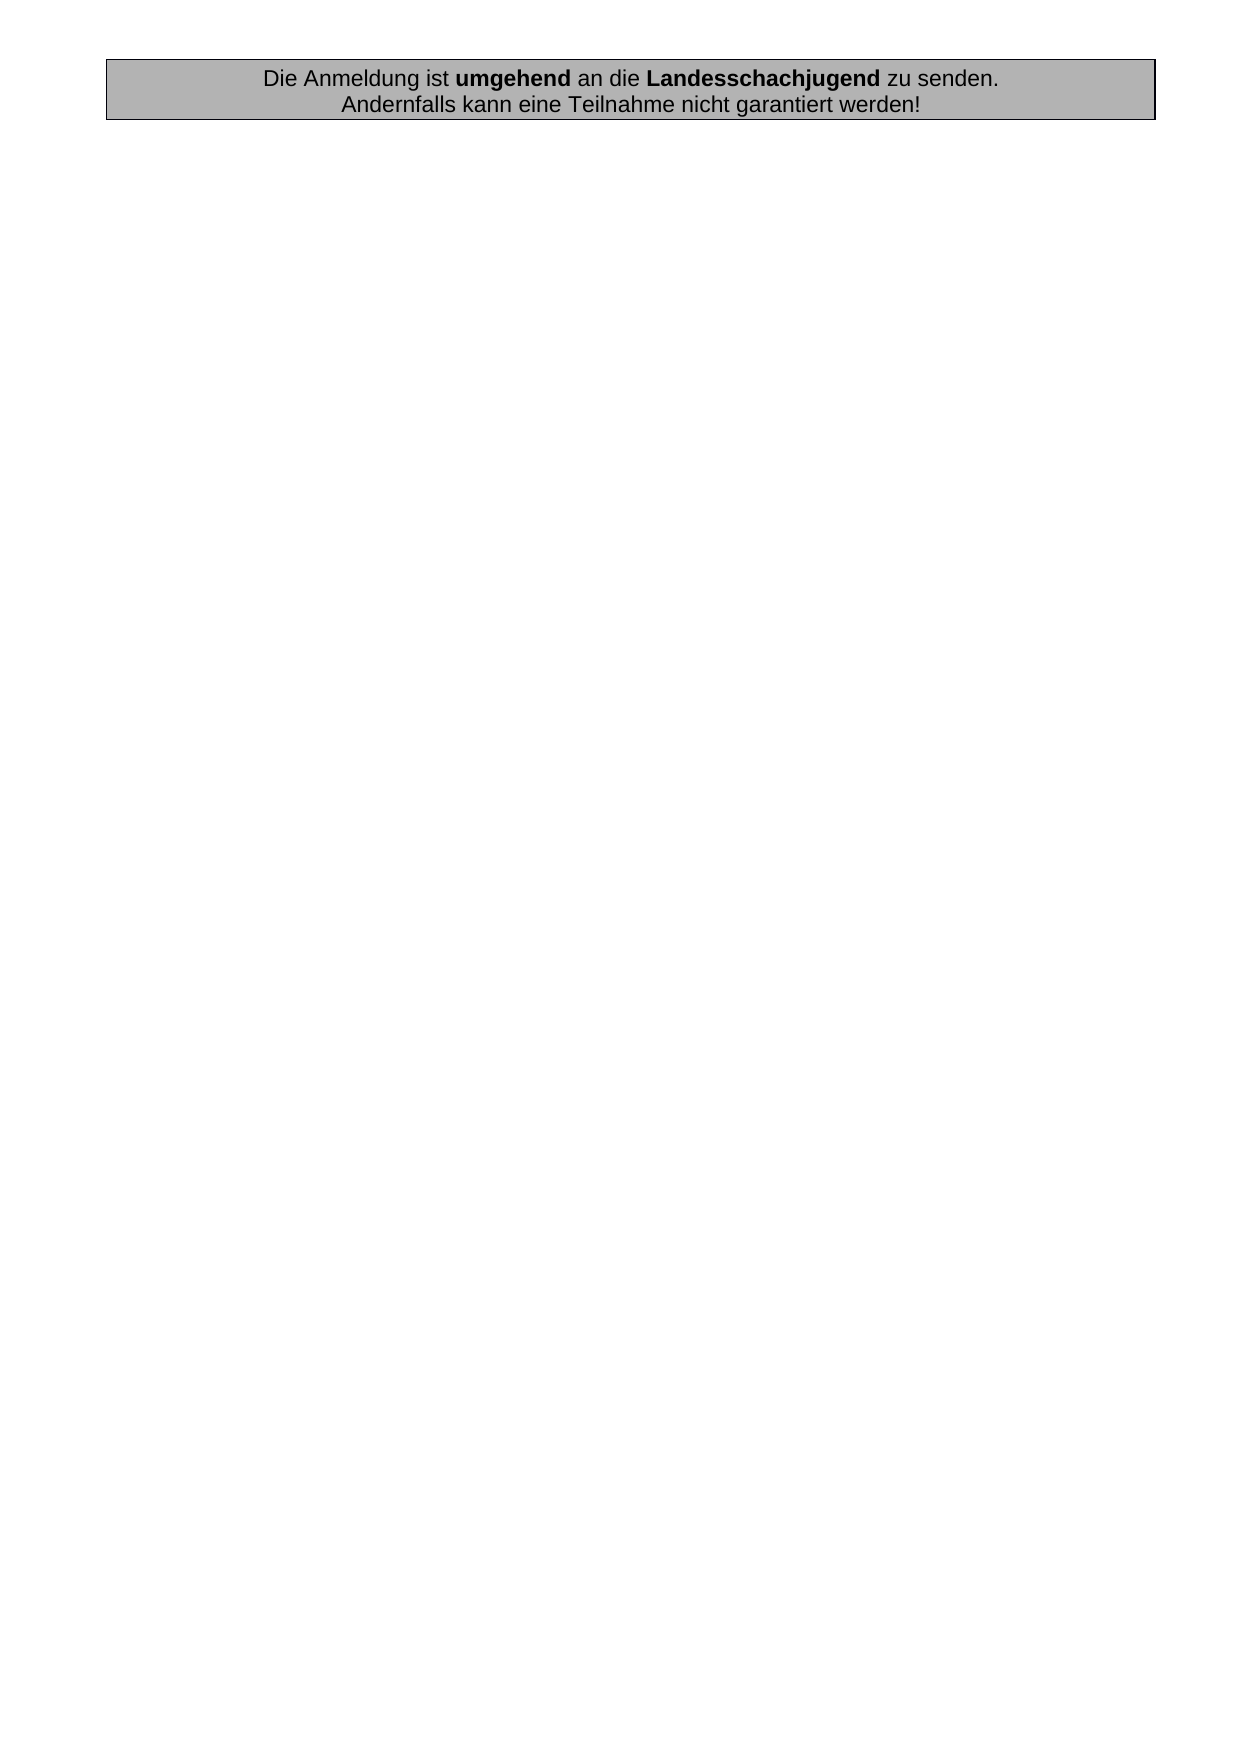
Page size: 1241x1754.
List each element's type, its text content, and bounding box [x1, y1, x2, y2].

table_cell Die Anmeldung ist umgehend an die Landesschachjugend zu senden. Andernfalls kann eine Teilnahme nicht garantiert werden! [107, 60, 1154, 119]
